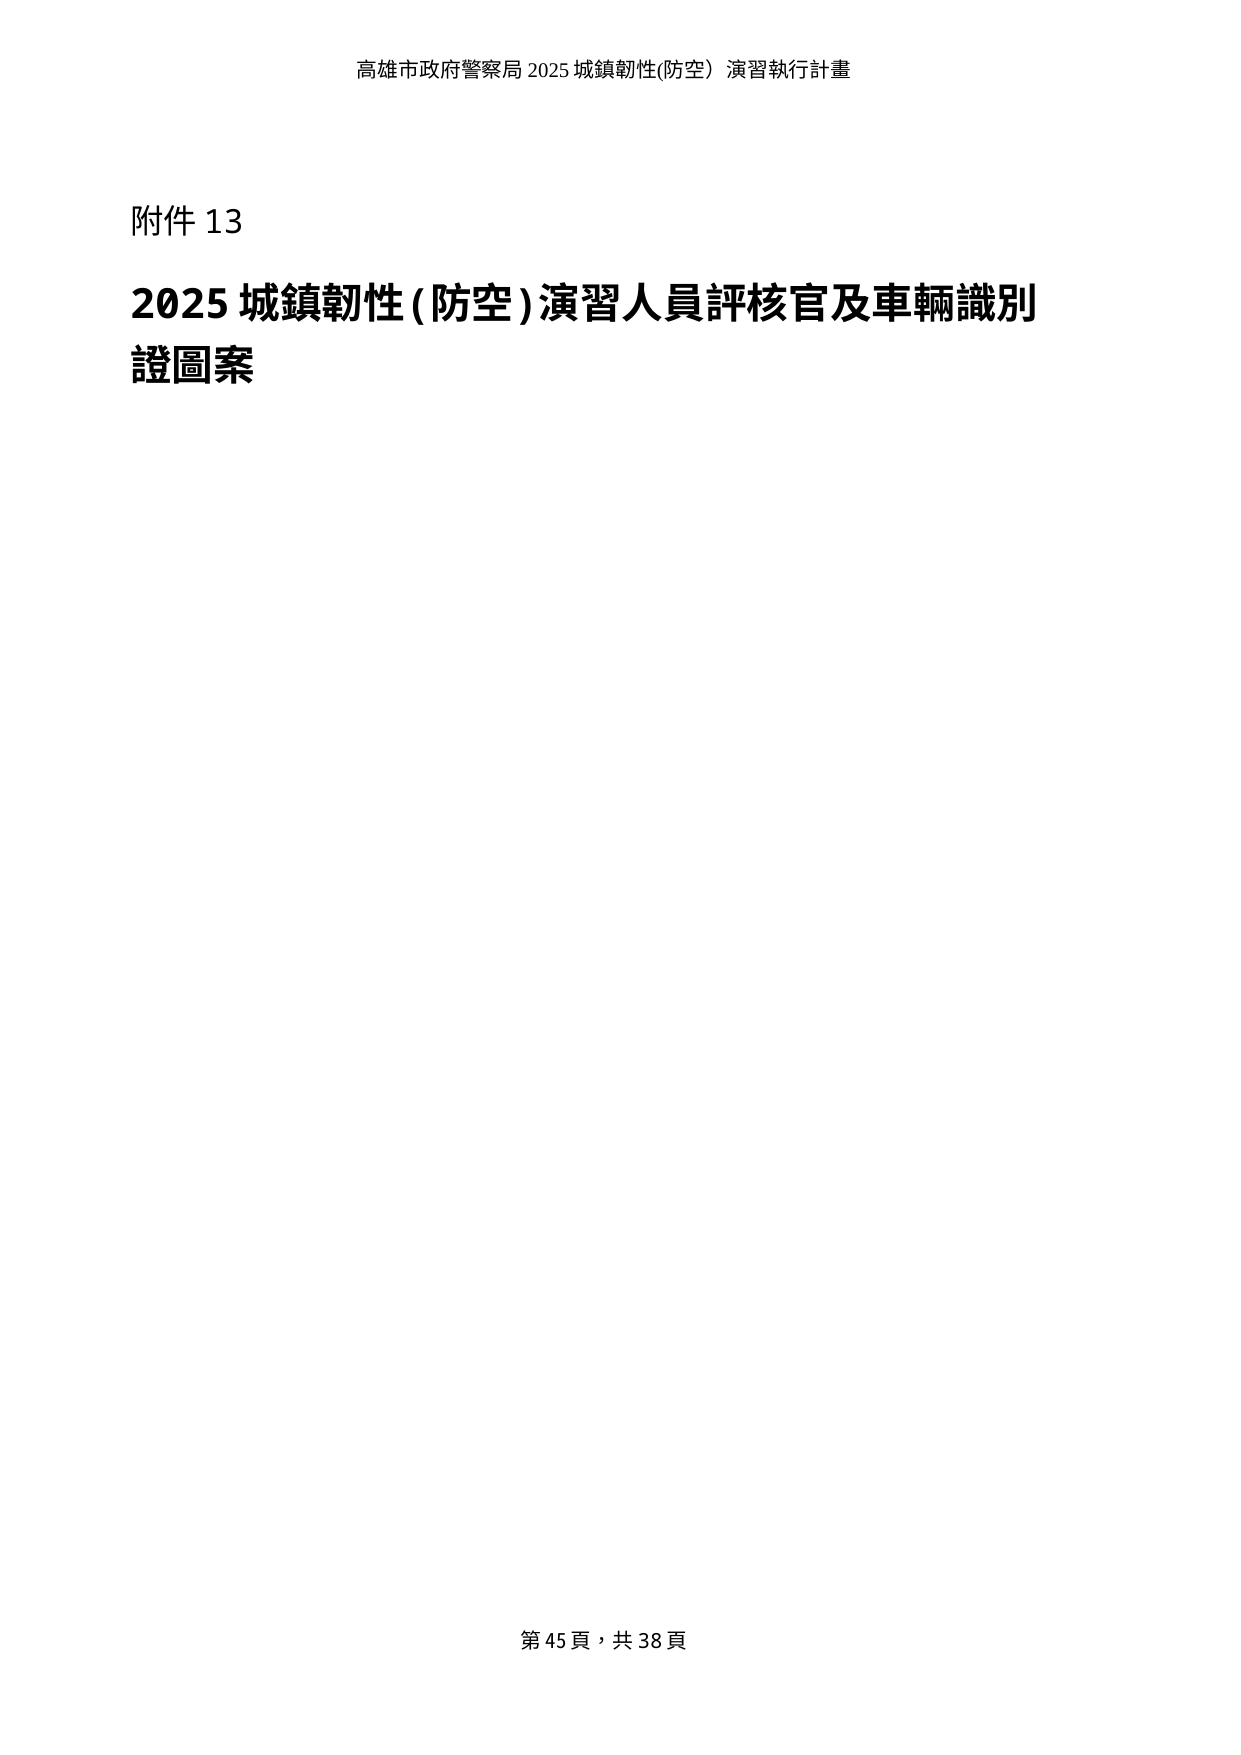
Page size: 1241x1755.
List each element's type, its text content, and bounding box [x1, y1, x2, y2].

text 2025城鎮韌性(防空)演習人員評核官及車輛識別證圖案 [130, 258, 1078, 383]
subtitle 附件13 [130, 177, 944, 239]
